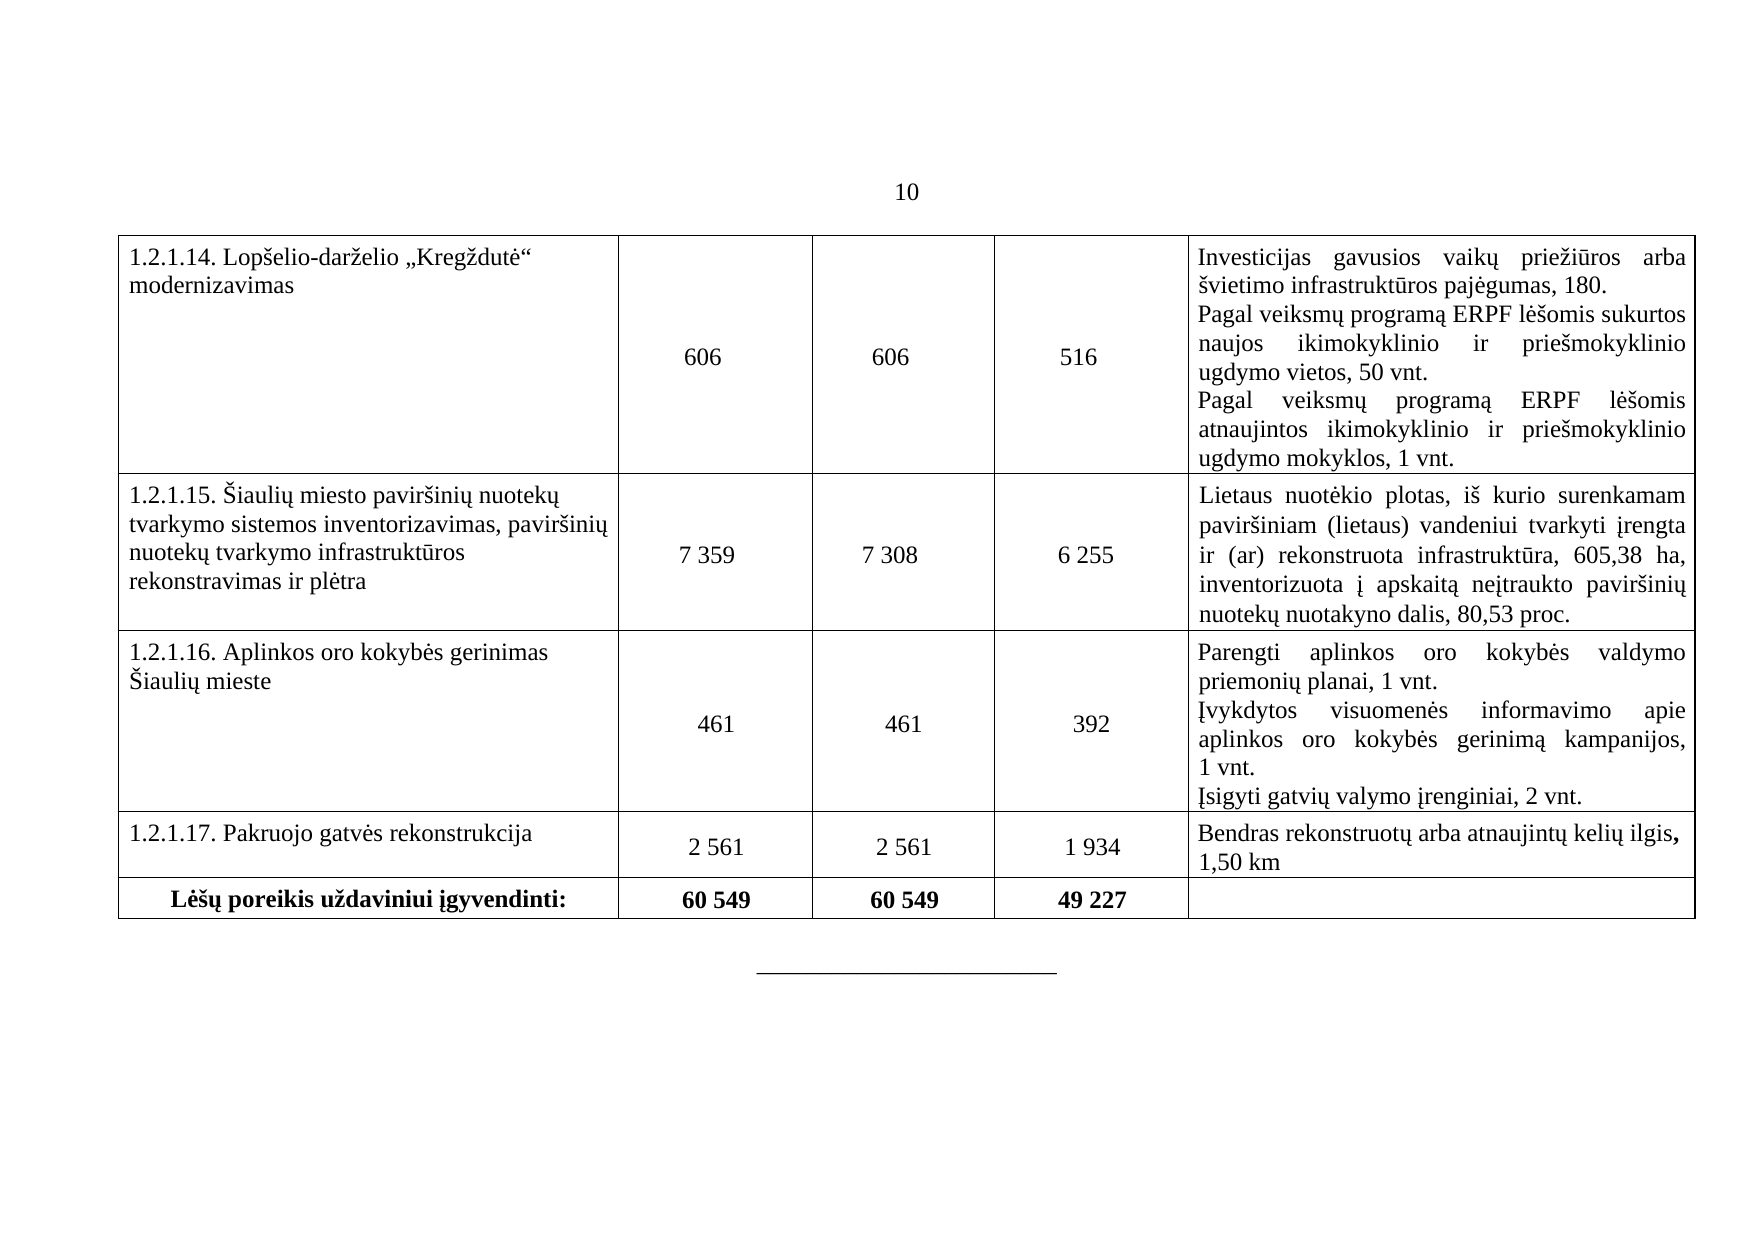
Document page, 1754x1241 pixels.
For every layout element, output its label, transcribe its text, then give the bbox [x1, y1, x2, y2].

table_cell 60 549 [813, 878, 994, 918]
table_cell 1.2.1.16. Aplinkos oro kokybės gerinimas Šiaulių mieste [119, 631, 618, 811]
table_cell Lietaus nuotėkio plotas, iš kurio surenkamam paviršiniam (lietaus) vandeniui tvarkyti įrengta ir (ar) rekonstruota infrastruktūra, 605,38 ha, inventorizuota į apskaitą neįtraukto paviršinių nuotekų nuotakyno dalis, 80,53 proc. [1189, 474, 1694, 630]
table_cell 1.2.1.15. Šiaulių miesto paviršinių nuotekų tvarkymo sistemos inventorizavimas, paviršinių nuotekų tvarkymo infrastruktūros rekonstravimas ir plėtra [119, 474, 618, 630]
table_cell Lėšų poreikis uždaviniui įgyvendinti: [119, 878, 618, 918]
table_cell 1.2.1.14. Lopšelio-darželio „Kregždutė“ modernizavimas [119, 236, 618, 473]
table_cell 1.2.1.17. Pakruojo gatvės rekonstrukcija [119, 812, 618, 877]
table_cell 516 [995, 236, 1188, 473]
table_cell 7 359 [619, 474, 812, 630]
table_cell [1189, 878, 1694, 918]
table_cell 606 [619, 236, 812, 473]
text ________________________ [118, 948, 1695, 977]
table_cell Parengti aplinkos oro kokybės valdymo priemonių planai, 1 vnt. Įvykdytos visuomenės informavimo apie aplinkos oro kokybės gerinimą kampanijos, 1 vnt. Įsigyti gatvių valymo įrenginiai, 2 vnt. [1189, 631, 1694, 811]
table_cell 392 [995, 631, 1188, 811]
table_cell Investicijas gavusios vaikų priežiūros arba švietimo infrastruktūros pajėgumas, 180. Pagal veiksmų programą ERPF lėšomis sukurtos naujos ikimokyklinio ir priešmokyklinio ugdymo vietos, 50 vnt. Pagal veiksmų programą ERPF lėšomis atnaujintos ikimokyklinio ir priešmokyklinio ugdymo mokyklos, 1 vnt. [1189, 236, 1694, 473]
table_cell 461 [619, 631, 812, 811]
table_cell 60 549 [619, 878, 812, 918]
table_cell 1 934 [995, 812, 1188, 877]
table_cell 2 561 [619, 812, 812, 877]
table_cell 606 [813, 236, 994, 473]
table_cell 2 561 [813, 812, 994, 877]
table_cell 6 255 [995, 474, 1188, 630]
table_cell Bendras rekonstruotų arba atnaujintų kelių ilgis, 1,50 km [1189, 812, 1694, 877]
table_cell 7 308 [813, 474, 994, 630]
table_cell 49 227 [995, 878, 1188, 918]
table_cell 461 [813, 631, 994, 811]
